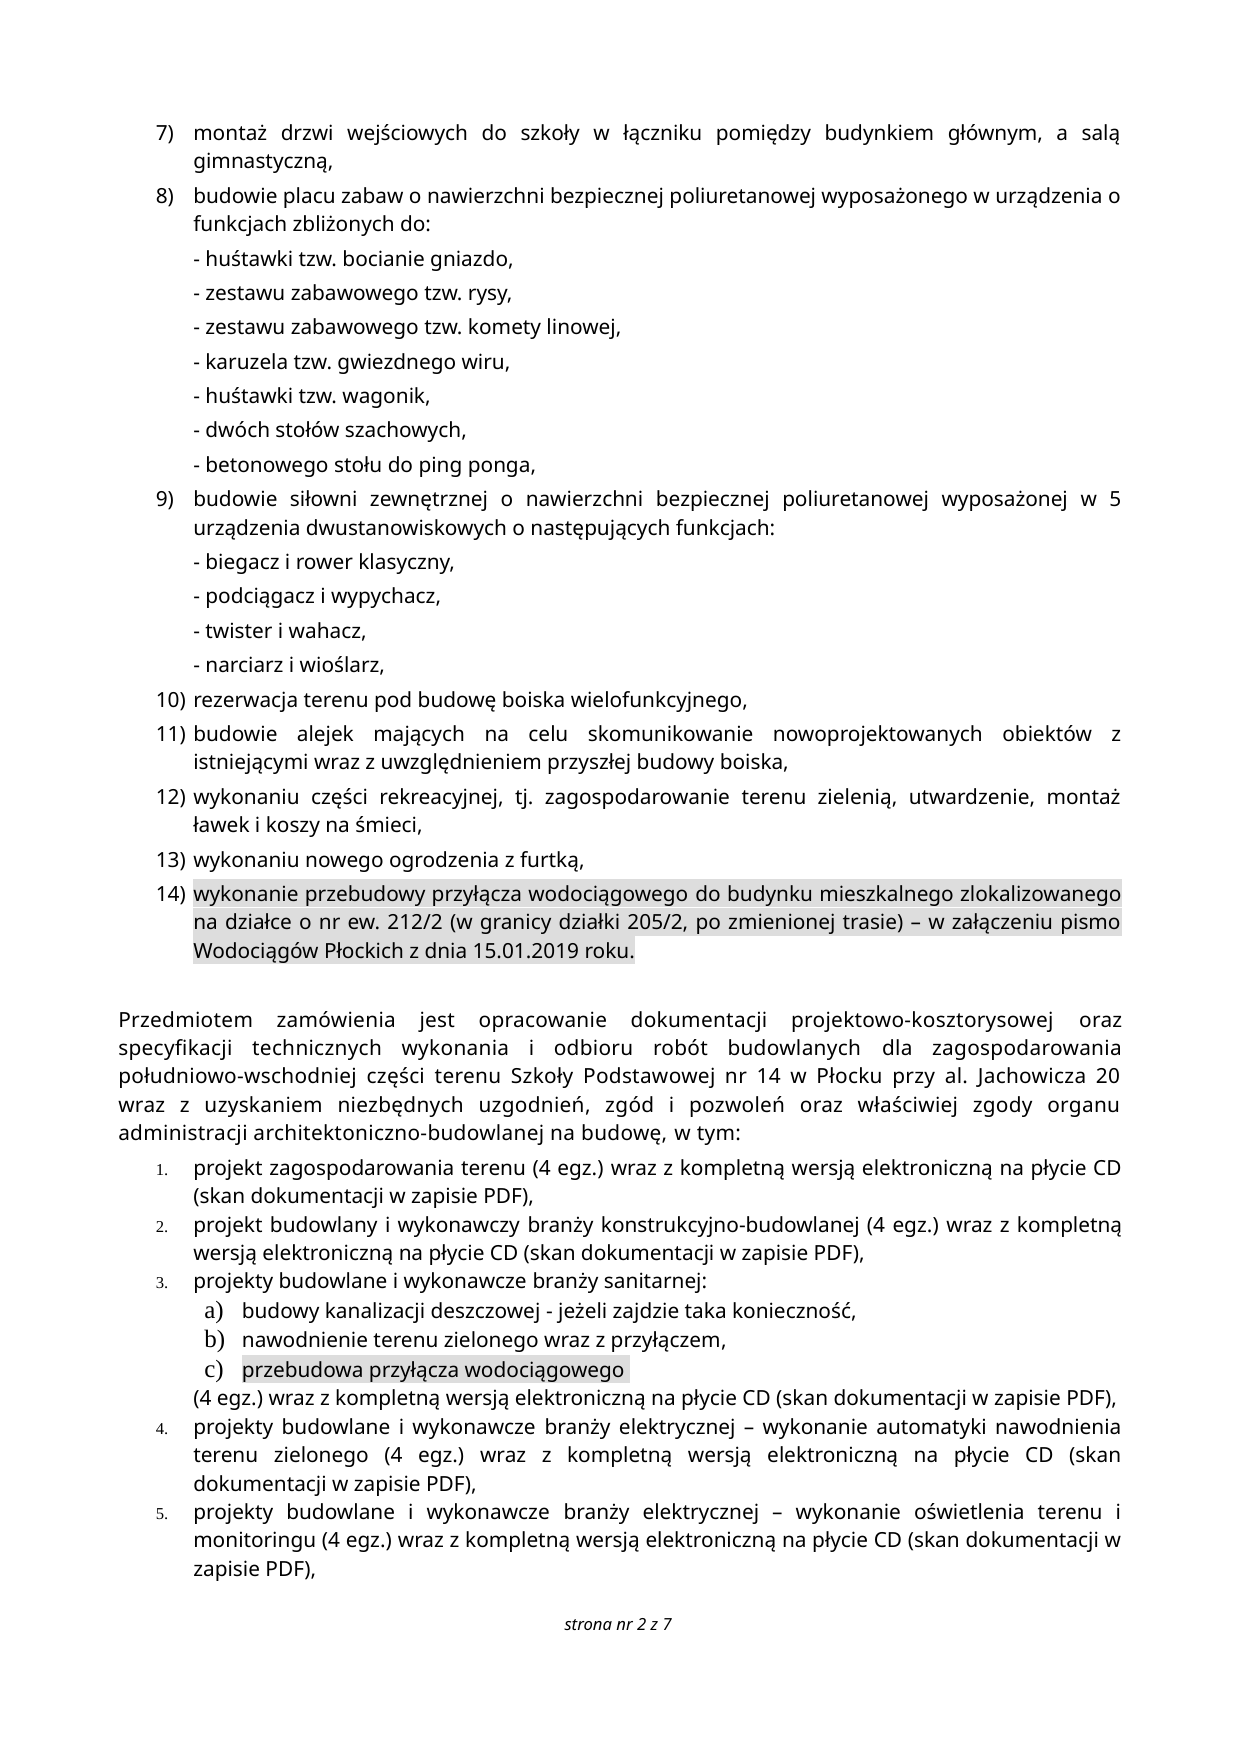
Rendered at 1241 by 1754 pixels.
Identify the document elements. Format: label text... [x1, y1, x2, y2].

list budowie placu zabaw o nawierzchni bezpiecznej poliuretanowej wyposażonego w urządzenia o funkcjach zbliżonych do: [156, 181, 1122, 238]
list - dwóch stołów szachowych, [156, 416, 1122, 444]
list przebudowa przyłącza wodociągowego [204, 1354, 1122, 1383]
list - biegacz i rower klasyczny, [156, 547, 1122, 576]
list budowy kanalizacji deszczowej - jeżeli zajdzie taka konieczność, [204, 1295, 1122, 1324]
list projekty budowlane i wykonawcze branży elektrycznej – wykonanie oświetlenia terenu i monitoringu (4 egz.) wraz z kompletną wersją elektroniczną na płycie CD (skan dokumentacji w zapisie PDF), [156, 1497, 1122, 1582]
list - karuzela tzw. gwiezdnego wiru, [156, 347, 1122, 375]
list budowie alejek mających na celu skomunikowanie nowoprojektowanych obiektów z istniejącymi wraz z uwzględnieniem przyszłej budowy boiska, [156, 719, 1122, 776]
list projekt budowlany i wykonawczy branży konstrukcyjno-budowlanej (4 egz.) wraz z kompletną wersją elektroniczną na płycie CD (skan dokumentacji w zapisie PDF), [156, 1210, 1122, 1267]
list - zestawu zabawowego tzw. komety linowej, [156, 312, 1122, 341]
list projekty budowlane i wykonawcze branży sanitarnej: [156, 1267, 1122, 1295]
list projekt zagospodarowania terenu (4 egz.) wraz z kompletną wersją elektroniczną na płycie CD (skan dokumentacji w zapisie PDF), [156, 1153, 1122, 1210]
list - betonowego stołu do ping ponga, [156, 450, 1122, 478]
list - twister i wahacz, [156, 616, 1122, 644]
list rezerwacja terenu pod budowę boiska wielofunkcyjnego, [156, 685, 1122, 713]
list wykonaniu części rekreacyjnej, tj. zagospodarowanie terenu zielenią, utwardzenie, montaż ławek i koszy na śmieci, [156, 782, 1122, 839]
list - podciągacz i wypychacz, [156, 582, 1122, 610]
list - huśtawki tzw. bocianie gniazdo, [156, 244, 1122, 272]
list (4 egz.) wraz z kompletną wersją elektroniczną na płycie CD (skan dokumentacji w zapisie PDF), [156, 1383, 1122, 1412]
list budowie siłowni zewnętrznej o nawierzchni bezpiecznej poliuretanowej wyposażonej w 5 urządzenia dwustanowiskowych o następujących funkcjach: [156, 484, 1122, 541]
list projekty budowlane i wykonawcze branży elektrycznej – wykonanie automatyki nawodnienia terenu zielonego (4 egz.) wraz z kompletną wersją elektroniczną na płycie CD (skan dokumentacji w zapisie PDF), [156, 1412, 1122, 1497]
list - zestawu zabawowego tzw. rysy, [156, 278, 1122, 307]
list wykonanie przebudowy przyłącza wodociągowego do budynku mieszkalnego zlokalizowanego na działce o nr ew. 212/2 (w granicy działki 205/2, po zmienionej trasie) – w załączeniu pismo Wodociągów Płockich z dnia 15.01.2019 roku. [156, 879, 1122, 964]
list - huśtawki tzw. wagonik, [156, 381, 1122, 410]
list wykonaniu nowego ogrodzenia z furtką, [156, 845, 1122, 873]
list nawodnienie terenu zielonego wraz z przyłączem, [204, 1324, 1122, 1354]
text Przedmiotem zamówienia jest opracowanie dokumentacji projektowo-kosztorysowej oraz specyfikacji technicznych wykonania i odbioru robót budowlanych dla zagospodarowania południowo-wschodniej części terenu Szkoły Podstawowej nr 14 w Płocku przy al. Jachowicza 20 wraz z uzyskaniem niezbędnych uzgodnień, zgód i pozwoleń oraz właściwiej zgody organu administracji architektoniczno-budowlanej na budowę, w tym: [118, 1005, 1122, 1147]
list - narciarz i wioślarz, [156, 650, 1122, 679]
list montaż drzwi wejściowych do szkoły w łączniku pomiędzy budynkiem głównym, a salą gimnastyczną, [156, 118, 1122, 175]
